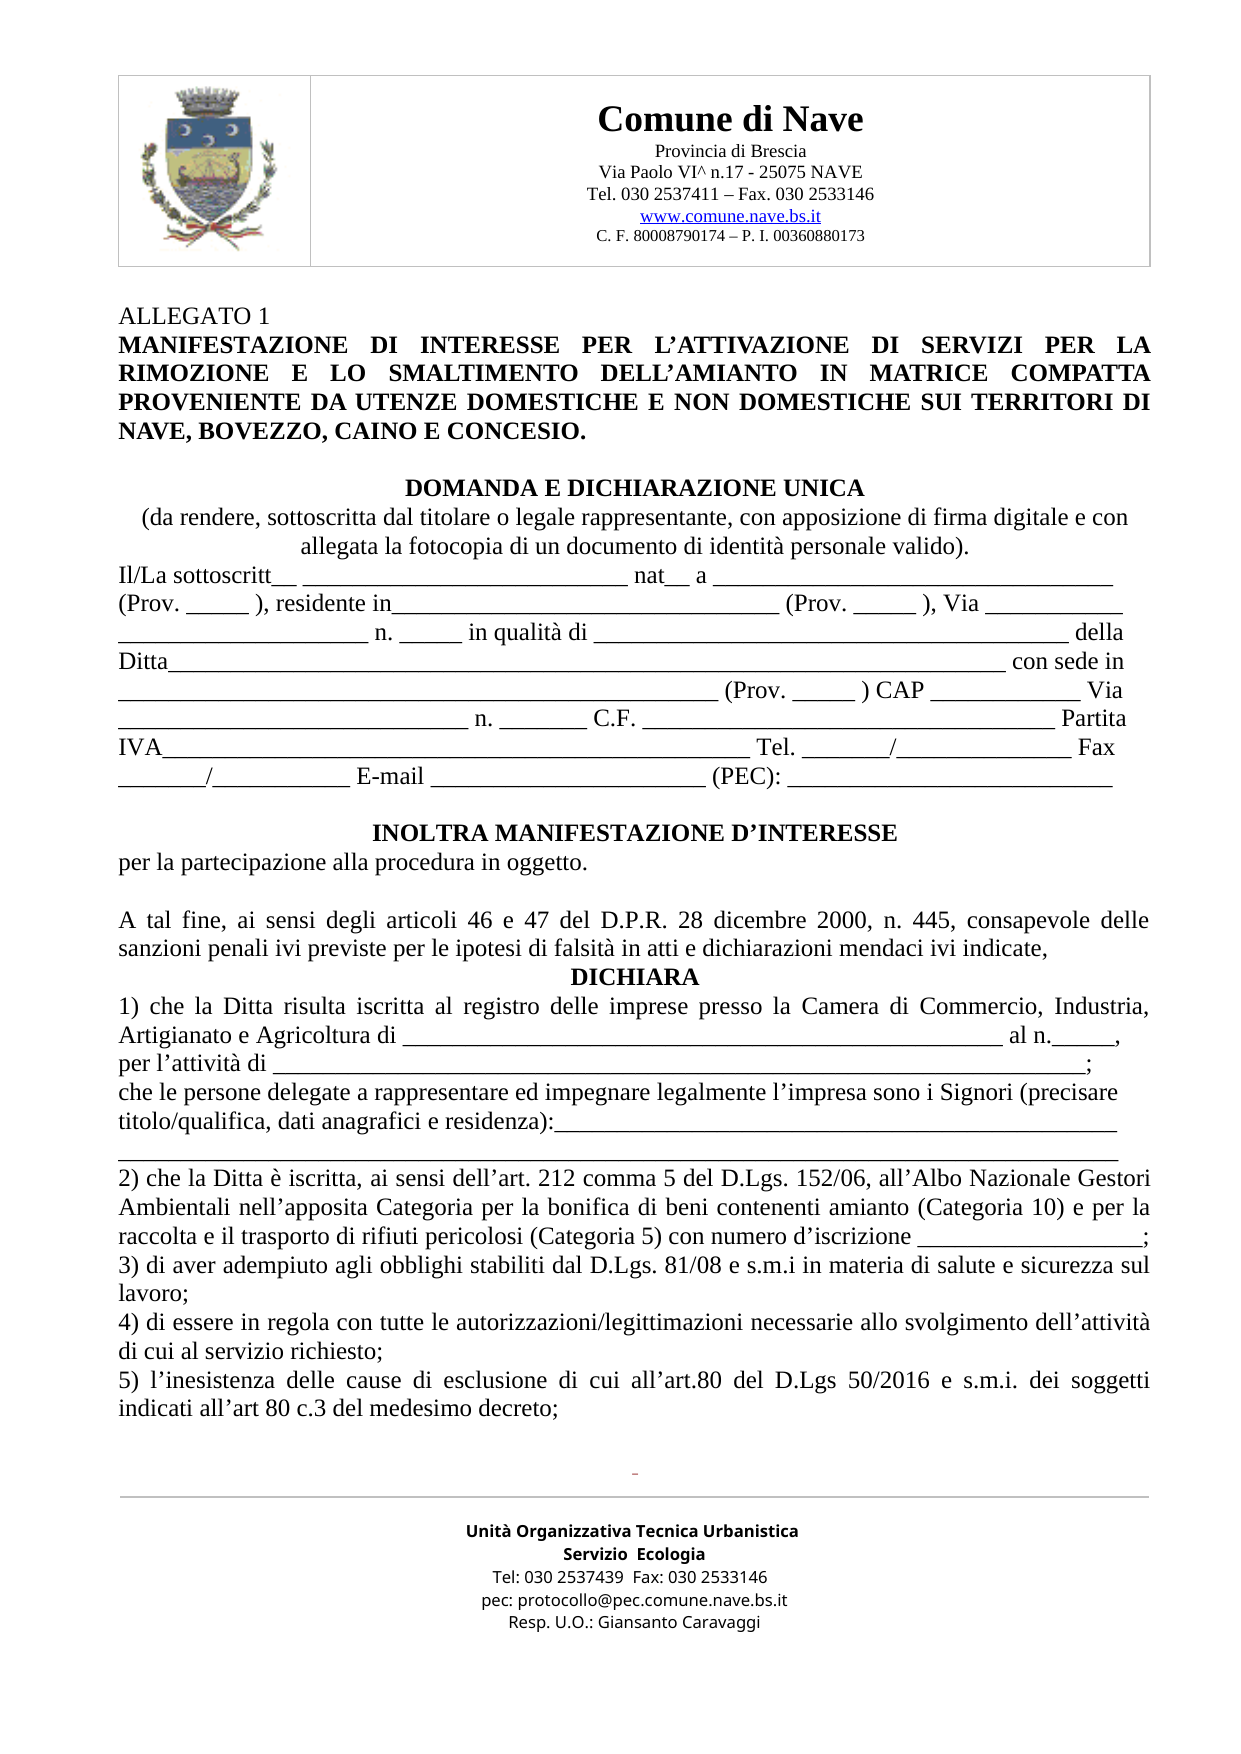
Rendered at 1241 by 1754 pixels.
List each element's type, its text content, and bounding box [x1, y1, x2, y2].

text Ditta___________________________________________________________________ con sede in [118, 646, 1152, 675]
text 1) che la Ditta risulta iscritta al registro delle imprese presso la Camera di Commercio, Industria, Artigianato e Agricoltura di ________________________________________________ al n._____, [118, 991, 1152, 1048]
text _______/___________ E-mail ______________________ (PEC): __________________________ [118, 761, 1152, 790]
text 2) che la Ditta è iscritta, ai sensi dell’art. 212 comma 5 del D.Lgs. 152/06, all’Albo Nazionale Gestori Ambientali nell’apposita Categoria per la bonifica di beni contenenti amianto (Categoria 10) e per la raccolta e il trasporto di rifiuti pericolosi (Categoria 5) con numero d’iscrizione __________________; [118, 1163, 1152, 1250]
text ________________________________________________________________________________ [118, 1135, 1152, 1163]
text A tal fine, ai sensi degli articoli 46 e 47 del D.P.R. 28 dicembre 2000, n. 445, consapevole delle sanzioni penali ivi previste per le ipotesi di falsità in atti e dichiarazioni mendaci ivi indicate, [118, 905, 1152, 962]
text Il/La sottoscritt__ __________________________ nat__ a ________________________________ [118, 560, 1152, 588]
text che le persone delegate a rappresentare ed impegnare legalmente l’impresa sono i Signori (precisare [118, 1077, 1152, 1106]
picture [128, 85, 302, 257]
text MANIFESTAZIONE DI INTERESSE PER L’ATTIVAZIONE DI SERVIZI PER LA RIMOZIONE E LO SMALTIMENTO DELL’AMIANTO IN MATRICE COMPATTA PROVENIENTE DA UTENZE DOMESTICHE E NON DOMESTICHE SUI TERRITORI DI NAVE, BOVEZZO, CAINO E CONCESIO. [118, 330, 1152, 445]
text ____________________________ n. _______ C.F. _________________________________ Partita [118, 703, 1152, 732]
text ________________________________________________ (Prov. _____ ) CAP ____________ Via [118, 675, 1152, 703]
text per l’attività di _________________________________________________________________; [118, 1048, 1152, 1077]
text titolo/qualifica, dati anagrafici e residenza):_____________________________________________ [118, 1106, 1152, 1135]
text 4) di essere in regola con tutte le autorizzazioni/legittimazioni necessarie allo svolgimento dell’attività di cui al servizio richiesto; [118, 1307, 1152, 1365]
text INOLTRA MANIFESTAZIONE D’INTERESSE [118, 818, 1152, 847]
text ____________________ n. _____ in qualità di ______________________________________ della [118, 617, 1152, 646]
text DOMANDA E DICHIARAZIONE UNICA [118, 473, 1152, 502]
text 5) l’inesistenza delle cause di esclusione di cui all’art.80 del D.Lgs 50/2016 e s.m.i. dei soggetti indicati all’art 80 c.3 del medesimo decreto; [118, 1365, 1152, 1422]
text ALLEGATO 1 [118, 301, 1152, 330]
text IVA_______________________________________________ Tel. _______/______________ Fax [118, 732, 1152, 761]
text (Prov. _____ ), residente in_______________________________ (Prov. _____ ), Via ___________ [118, 588, 1152, 617]
text DICHIARA [118, 962, 1152, 991]
text 3) di aver adempiuto agli obblighi stabiliti dal D.Lgs. 81/08 e s.m.i in materia di salute e sicurezza sul lavoro; [118, 1250, 1152, 1307]
text (da rendere, sottoscritta dal titolare o legale rappresentante, con apposizione di firma digitale e con allegata la fotocopia di un documento di identità personale valido). [118, 502, 1152, 560]
text per la partecipazione alla procedura in oggetto. [118, 847, 1152, 876]
